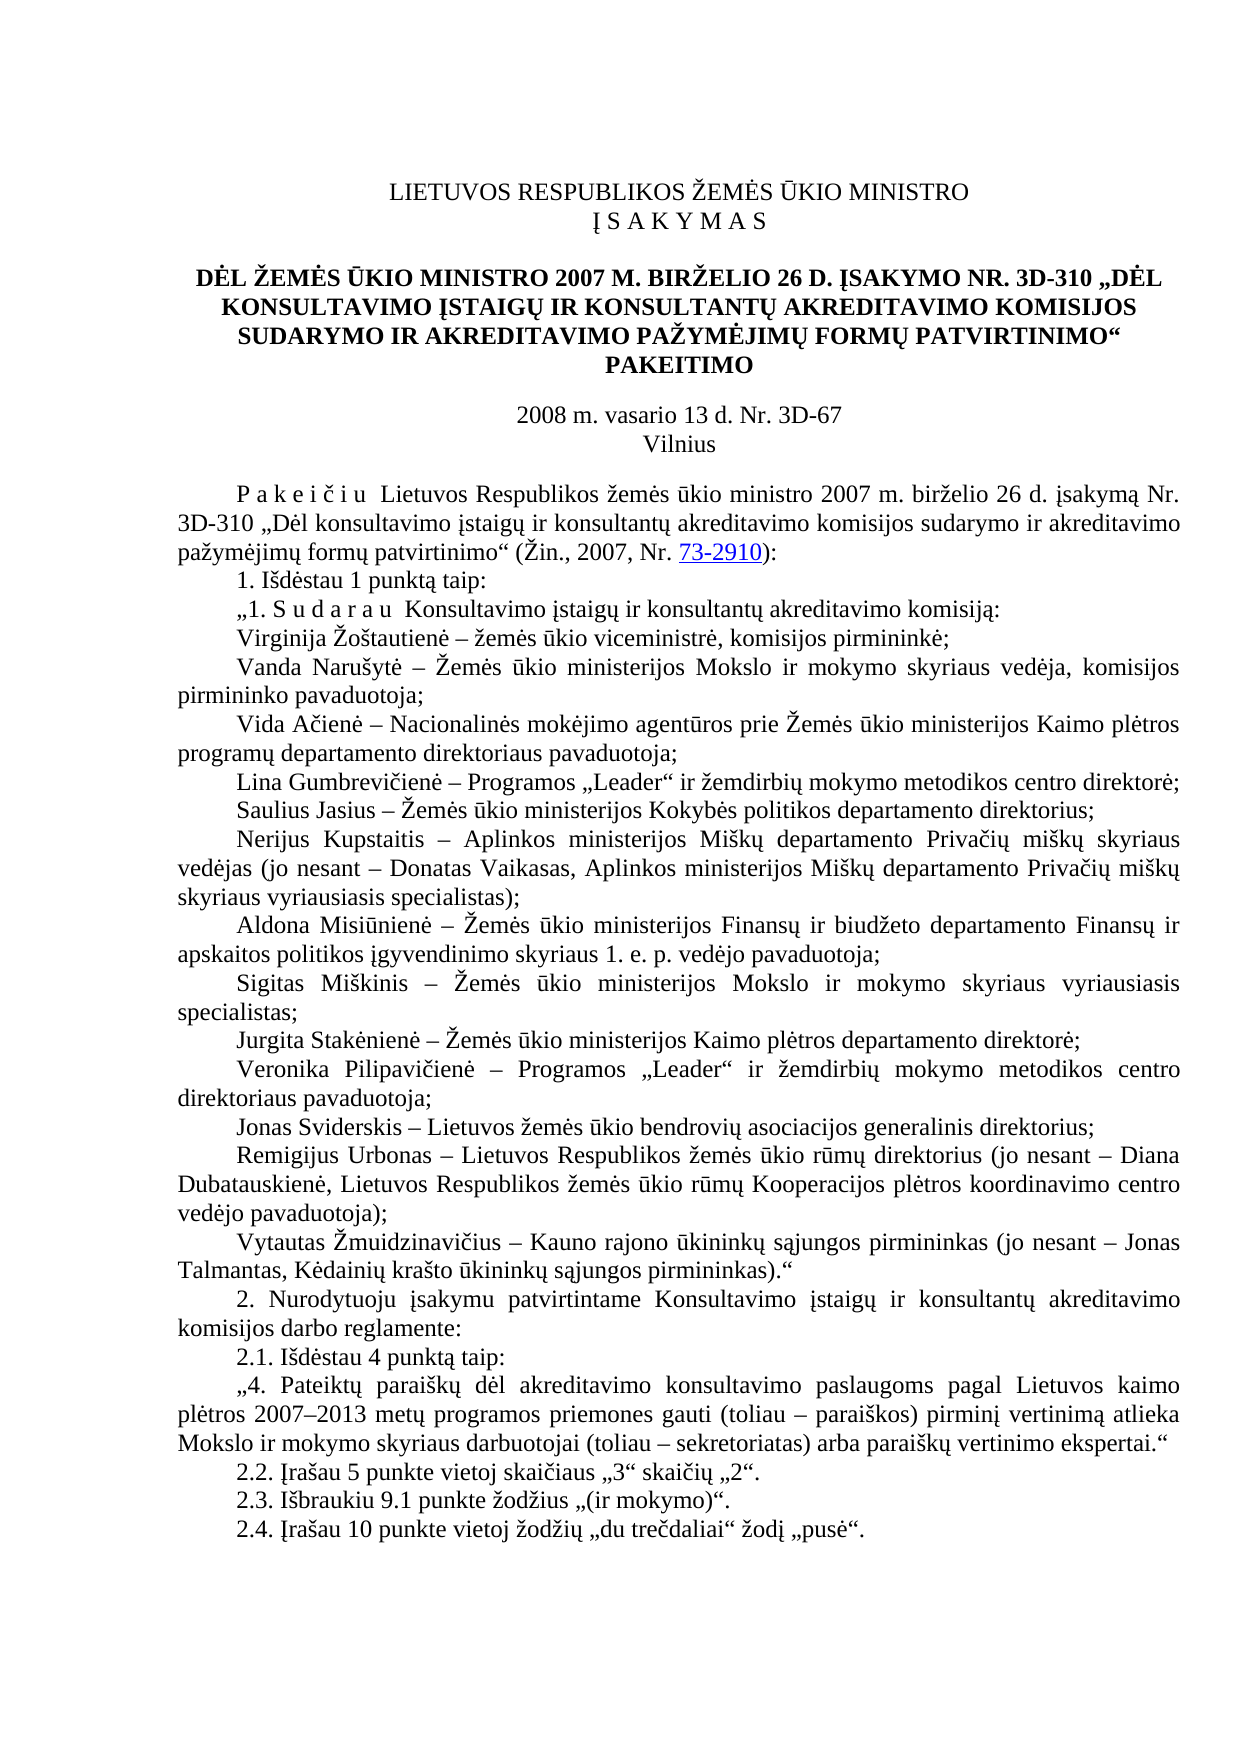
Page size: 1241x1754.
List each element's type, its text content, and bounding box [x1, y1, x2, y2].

text Vanda Narušytė – Žemės ūkio ministerijos Mokslo ir mokymo skyriaus vedėja, komisijos pirmininko pavaduotoja; [177, 652, 1181, 709]
text Jonas Sviderskis – Lietuvos žemės ūkio bendrovių asociacijos generalinis direktorius; [177, 1112, 1181, 1140]
text Vida Ačienė – Nacionalinės mokėjimo agentūros prie Žemės ūkio ministerijos Kaimo plėtros programų departamento direktoriaus pavaduotoja; [177, 709, 1181, 767]
text „4. Pateiktų paraiškų dėl akreditavimo konsultavimo paslaugoms pagal Lietuvos kaimo plėtros 2007–2013 metų programos priemones gauti (toliau – paraiškos) pirminį vertinimą atlieka Mokslo ir mokymo skyriaus darbuotojai (toliau – sekretoriatas) arba paraiškų vertinimo ekspertai.“ [177, 1370, 1181, 1457]
text Pakeičiu Lietuvos Respublikos žemės ūkio ministro 2007 m. birželio 26 d. įsakymą Nr. 3D-310 „Dėl konsultavimo įstaigų ir konsultantų akreditavimo komisijos sudarymo ir akreditavimo pažymėjimų formų patvirtinimo“ (Žin., 2007, Nr. 73-2910): [177, 479, 1181, 565]
text LIETUVOS RESPUBLIKOS ŽEMĖS ŪKIO MINISTRO [177, 177, 1181, 206]
text Jurgita Stakėnienė – Žemės ūkio ministerijos Kaimo plėtros departamento direktorė; [177, 1025, 1181, 1054]
text 2.3. Išbraukiu 9.1 punkte žodžius „(ir mokymo)“. [177, 1485, 1181, 1514]
text ĮSAKYMAS [177, 206, 1181, 235]
text Virginija Žoštautienė – žemės ūkio viceministrė, komisijos pirmininkė; [177, 623, 1181, 652]
text Lina Gumbrevičienė – Programos „Leader“ ir žemdirbių mokymo metodikos centro direktorė; [177, 767, 1181, 795]
text 2.4. Įrašau 10 punkte vietoj žodžių „du trečdaliai“ žodį „pusė“. [177, 1514, 1181, 1543]
text Saulius Jasius – Žemės ūkio ministerijos Kokybės politikos departamento direktorius; [177, 795, 1181, 824]
text 2008 m. vasario 13 d. Nr. 3D-67 [177, 400, 1181, 429]
text Sigitas Miškinis – Žemės ūkio ministerijos Mokslo ir mokymo skyriaus vyriausiasis specialistas; [177, 968, 1181, 1025]
text „1. Sudarau Konsultavimo įstaigų ir konsultantų akreditavimo komisiją: [177, 594, 1181, 623]
text 2.1. Išdėstau 4 punktą taip: [177, 1342, 1181, 1370]
text Vilnius [177, 429, 1181, 457]
text Vytautas Žmuidzinavičius – Kauno rajono ūkininkų sąjungos pirmininkas (jo nesant – Jonas Talmantas, Kėdainių krašto ūkininkų sąjungos pirmininkas).“ [177, 1227, 1181, 1284]
text Nerijus Kupstaitis – Aplinkos ministerijos Miškų departamento Privačių miškų skyriaus vedėjas (jo nesant – Donatas Vaikasas, Aplinkos ministerijos Miškų departamento Privačių miškų skyriaus vyriausiasis specialistas); [177, 824, 1181, 910]
text 2.2. Įrašau 5 punkte vietoj skaičiaus „3“ skaičių „2“. [177, 1457, 1181, 1485]
text DĖL ŽEMĖS ŪKIO MINISTRO 2007 M. BIRŽELIO 26 D. ĮSAKYMO NR. 3D-310 „DĖL KONSULTAVIMO ĮSTAIGŲ IR KONSULTANTŲ AKREDITAVIMO KOMISIJOS SUDARYMO IR AKREDITAVIMO PAŽYMĖJIMŲ FORMŲ PATVIRTINIMO“ PAKEITIMO [177, 263, 1181, 378]
text Aldona Misiūnienė – Žemės ūkio ministerijos Finansų ir biudžeto departamento Finansų ir apskaitos politikos įgyvendinimo skyriaus 1. e. p. vedėjo pavaduotoja; [177, 910, 1181, 968]
text 1. Išdėstau 1 punktą taip: [177, 565, 1181, 594]
text 2. Nurodytuoju įsakymu patvirtintame Konsultavimo įstaigų ir konsultantų akreditavimo komisijos darbo reglamente: [177, 1284, 1181, 1342]
text Veronika Pilipavičienė – Programos „Leader“ ir žemdirbių mokymo metodikos centro direktoriaus pavaduotoja; [177, 1054, 1181, 1112]
text Remigijus Urbonas – Lietuvos Respublikos žemės ūkio rūmų direktorius (jo nesant – Diana Dubatauskienė, Lietuvos Respublikos žemės ūkio rūmų Kooperacijos plėtros koordinavimo centro vedėjo pavaduotoja); [177, 1140, 1181, 1227]
